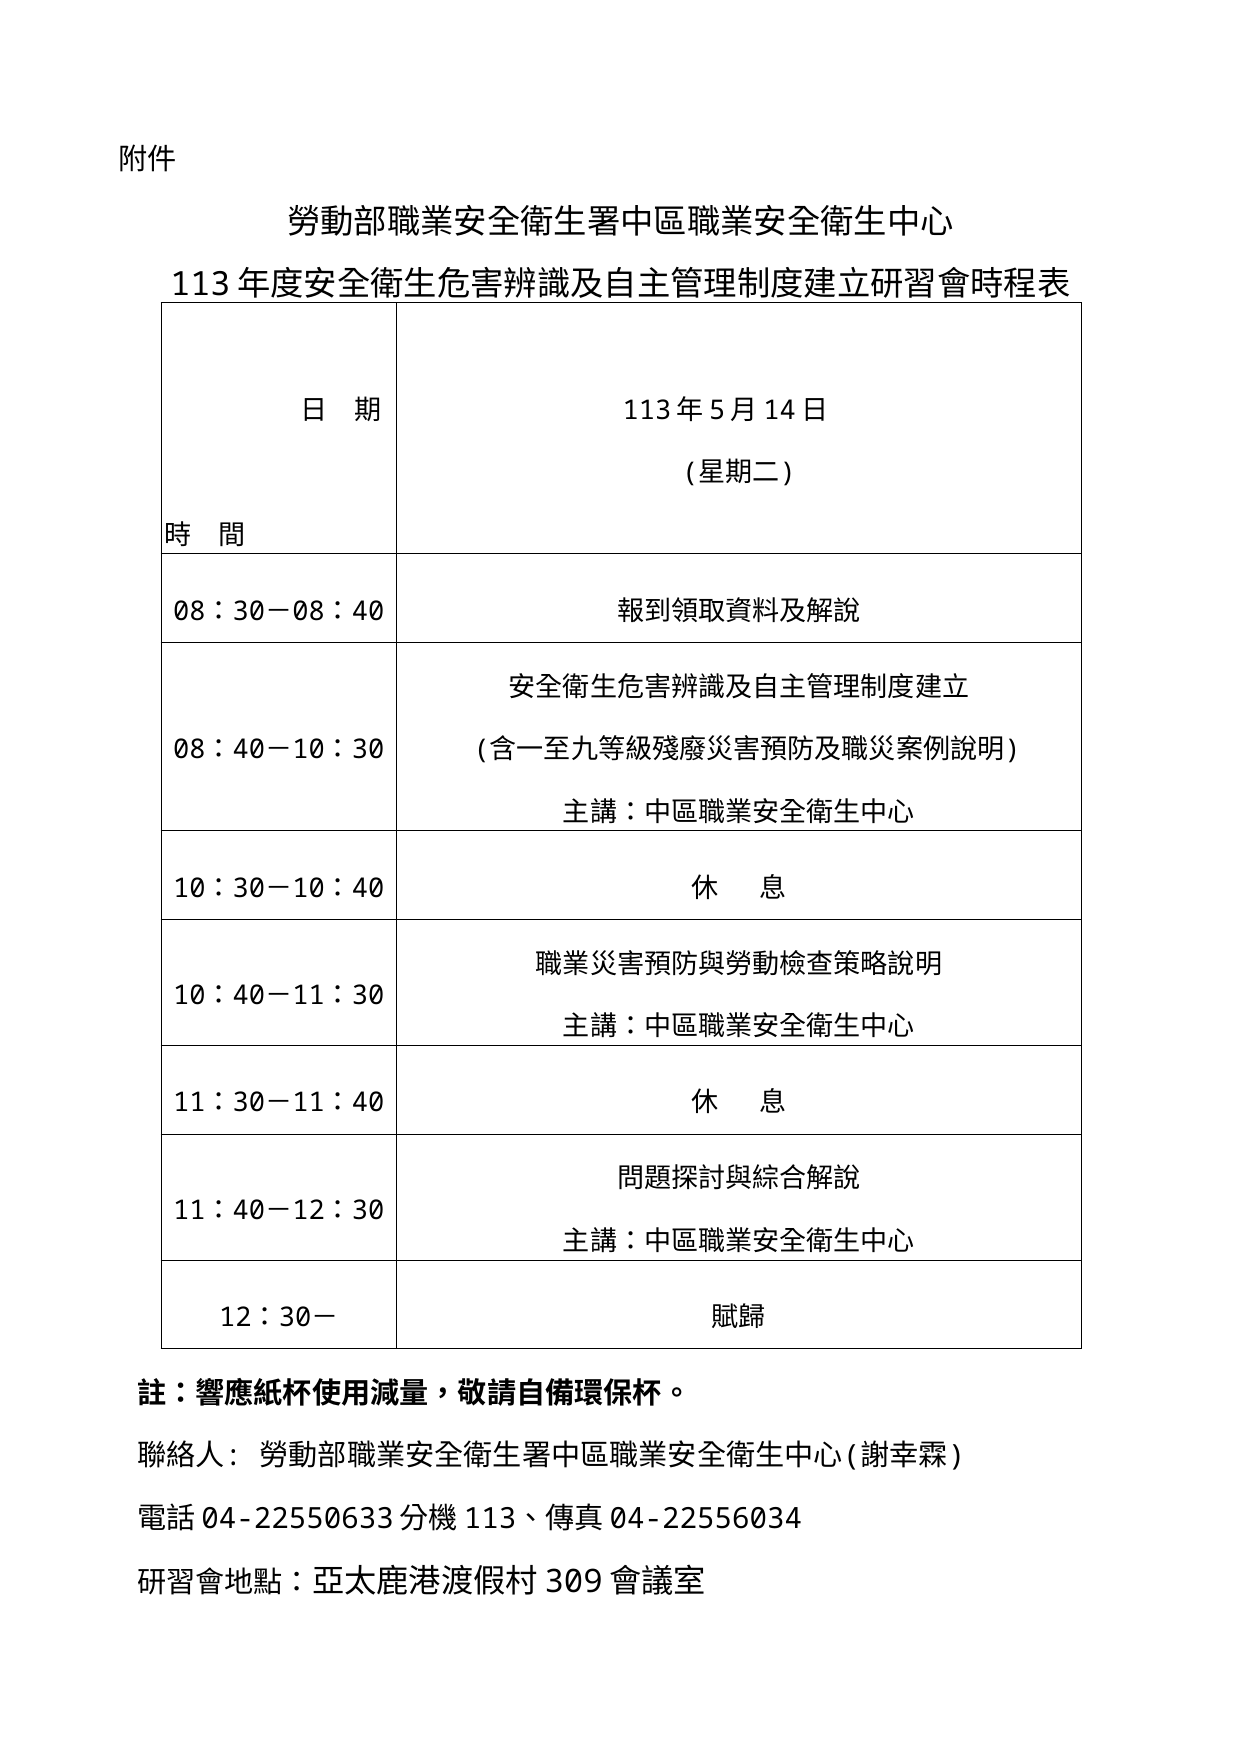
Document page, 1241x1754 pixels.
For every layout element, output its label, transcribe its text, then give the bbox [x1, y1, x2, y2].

table_cell 08：40－10：30 [162, 643, 396, 830]
table_cell 職業災害預防與勞動檢查策略說明 主講：中區職業安全衛生中心 [397, 920, 1081, 1045]
table_cell 10：40－11：30 [162, 920, 396, 1045]
text 113年度安全衛生危害辨識及自主管理制度建立研習會時程表 [118, 240, 1122, 302]
table_cell 08：30－08：40 [162, 554, 396, 642]
table_cell 休 息 [397, 1046, 1081, 1133]
table_header 113年5月14日 (星期二) [397, 303, 1081, 553]
table_cell 10：30－10：40 [162, 831, 396, 919]
table_cell 12：30－ [162, 1261, 396, 1348]
table_cell 安全衛生危害辨識及自主管理制度建立 (含一至九等級殘廢災害預防及職災案例說明) 主講：中區職業安全衛生中心 [397, 643, 1081, 830]
text 研習會地點：亞太鹿港渡假村309會議室 [118, 1537, 1122, 1599]
table_cell 休 息 [397, 831, 1081, 919]
table_header 日 期 時 間 [162, 303, 396, 553]
text 附件 [118, 115, 1122, 177]
table_cell 問題探討與綜合解說 主講：中區職業安全衛生中心 [397, 1135, 1081, 1259]
table_cell 11：40－12：30 [162, 1135, 396, 1259]
text 註：響應紙杯使用減量，敬請自備環保杯。 [137, 1349, 1122, 1412]
table_cell 賦歸 [397, 1261, 1081, 1348]
table_cell 11：30－11：40 [162, 1046, 396, 1133]
text 聯絡人: 勞動部職業安全衛生署中區職業安全衛生中心(謝幸霖) [118, 1412, 1122, 1474]
text 電話04-22550633分機113、傳真04-22556034 [118, 1474, 1122, 1537]
table_cell 報到領取資料及解說 [397, 554, 1081, 642]
text 勞動部職業安全衛生署中區職業安全衛生中心 [118, 177, 1122, 240]
